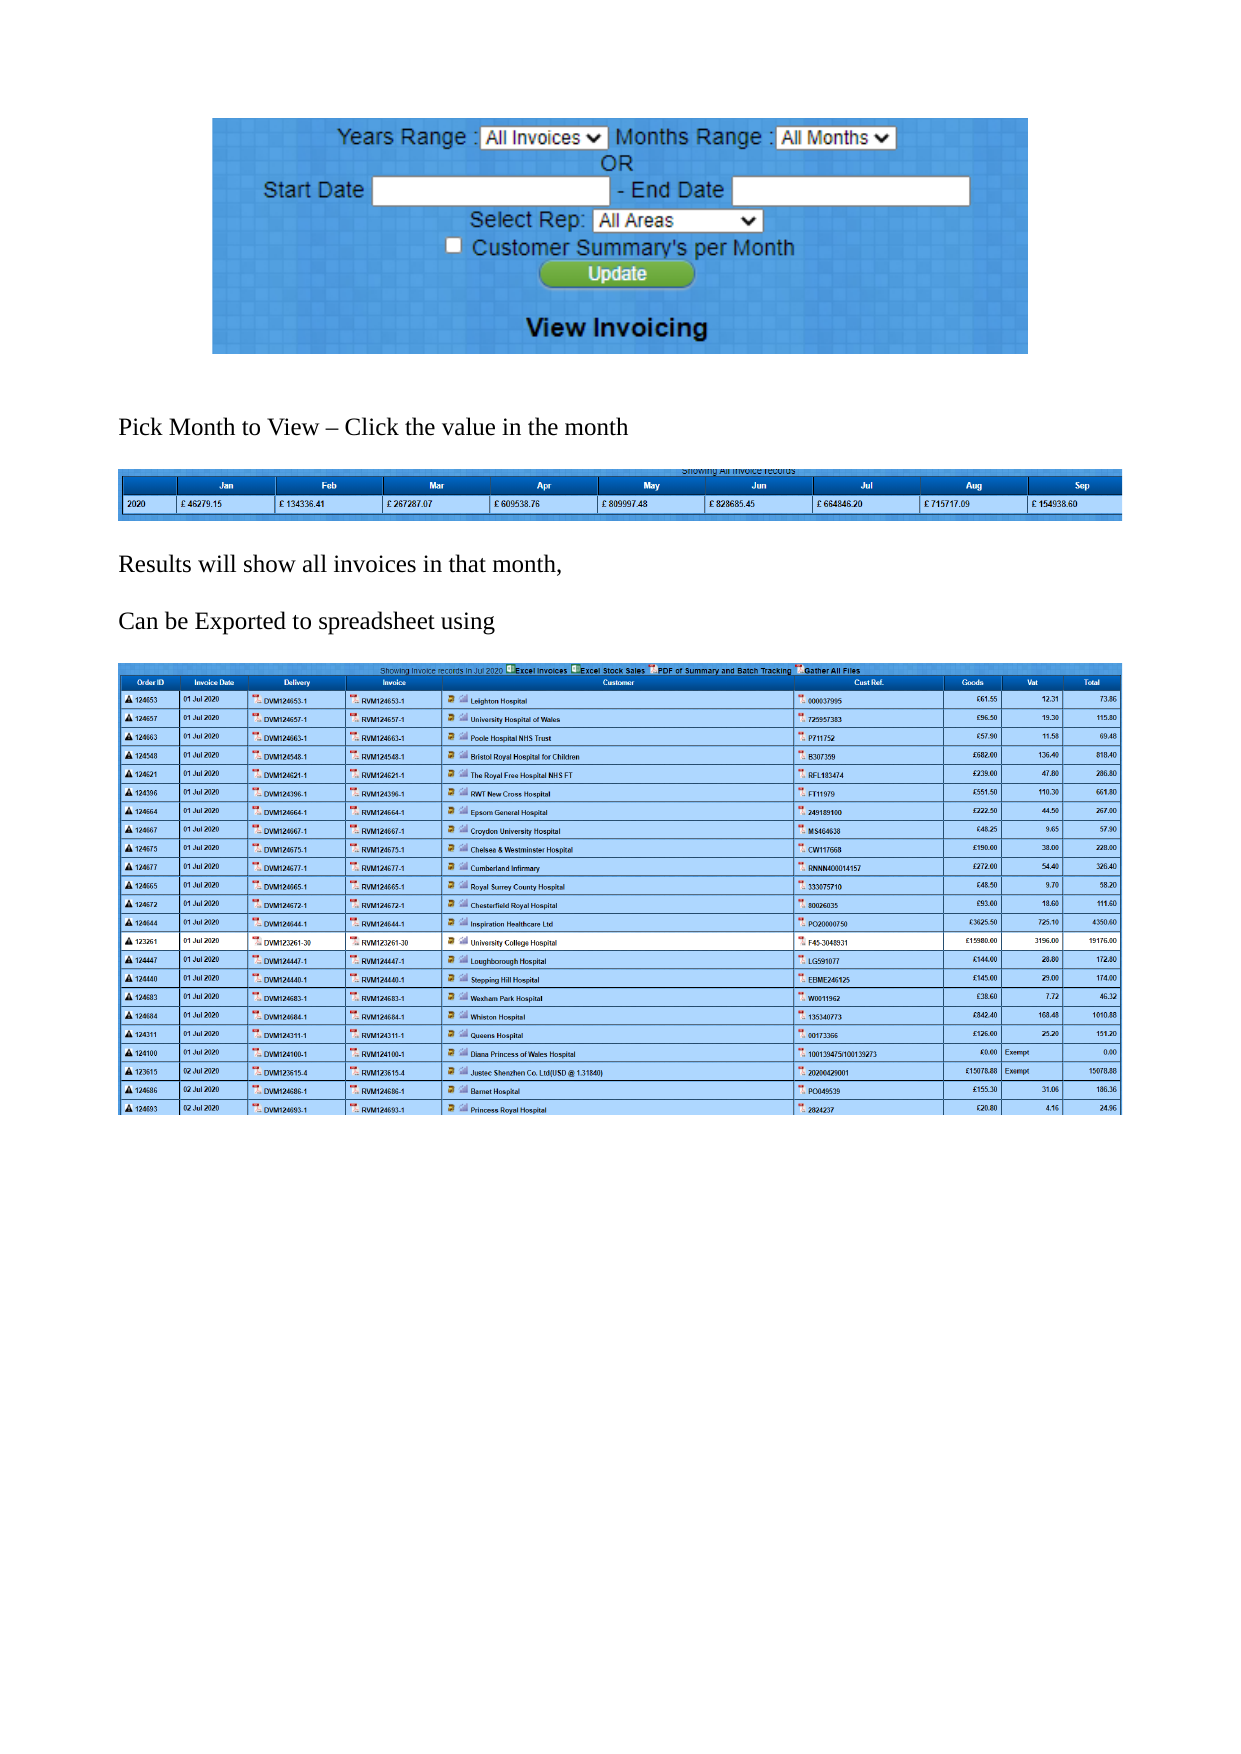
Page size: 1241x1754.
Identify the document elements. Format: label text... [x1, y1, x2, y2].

picture [118, 663, 1123, 1115]
text Can be Exported to spreadsheet using [118, 606, 1122, 635]
picture [212, 118, 1028, 354]
text Pick Month to View – Click the value in the month [118, 412, 1122, 440]
picture [118, 469, 1123, 521]
text Results will show all invoices in that month, [118, 549, 1122, 578]
